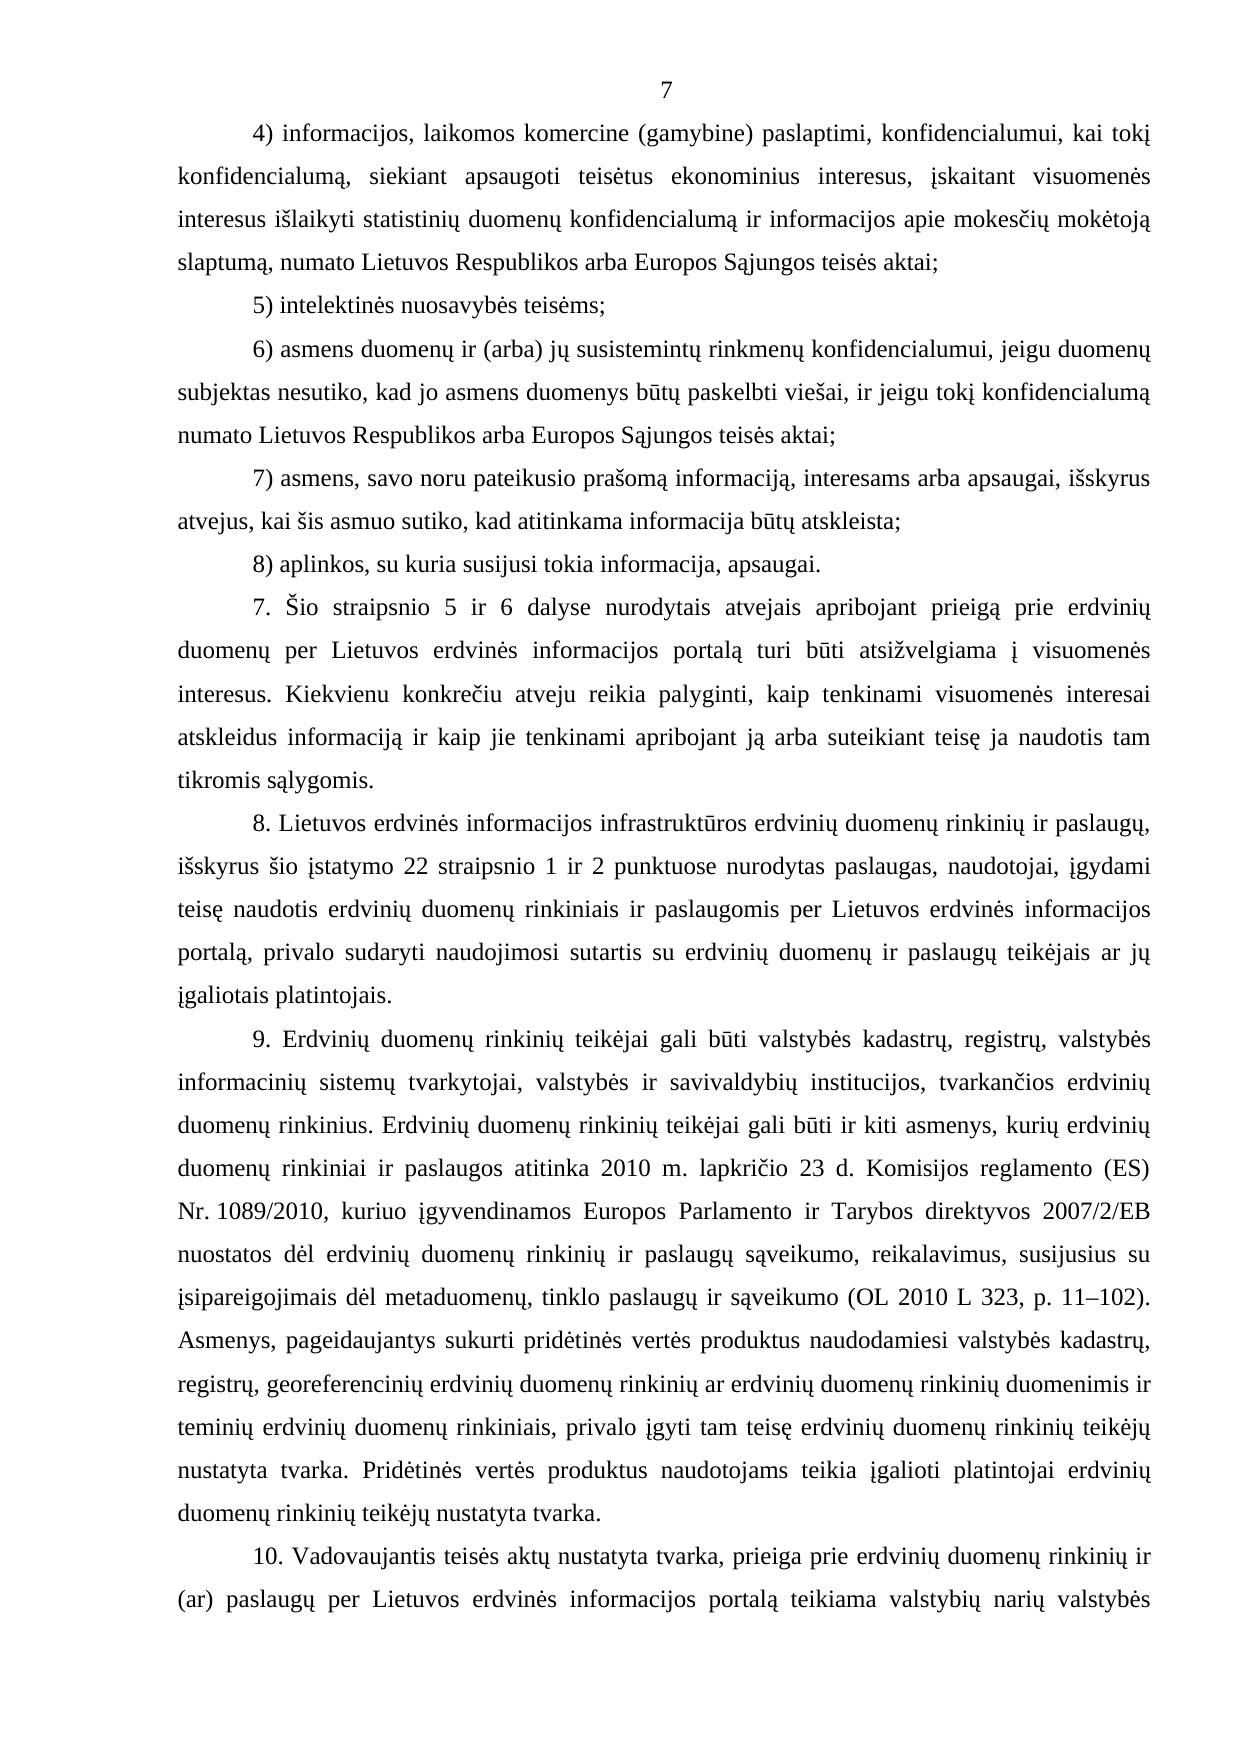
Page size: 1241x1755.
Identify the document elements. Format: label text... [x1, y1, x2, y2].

text 9. Erdvinių duomenų rinkinių teikėjai gali būti valstybės kadastrų, registrų, valstybės informacinių sistemų tvarkytojai, valstybės ir savivaldybių institucijos, tvarkančios erdvinių duomenų rinkinius. Erdvinių duomenų rinkinių teikėjai gali būti ir kiti asmenys, kurių erdvinių duomenų rinkiniai ir paslaugos atitinka 2010 m. lapkričio 23 d. Komisijos reglamento (ES) Nr. 1089/2010, kuriuo įgyvendinamos Europos Parlamento ir Tarybos direktyvos 2007/2/EB nuostatos dėl erdvinių duomenų rinkinių ir paslaugų sąveikumo, reikalavimus, susijusius su įsipareigojimais dėl metaduomenų, tinklo paslaugų ir sąveikumo (OL 2010 L 323, p. 11–102). Asmenys, pageidaujantys sukurti pridėtinės vertės produktus naudodamiesi valstybės kadastrų, registrų, georeferencinių erdvinių duomenų rinkinių ar erdvinių duomenų rinkinių duomenimis ir teminių erdvinių duomenų rinkiniais, privalo įgyti tam teisę erdvinių duomenų rinkinių teikėjų nustatyta tvarka. Pridėtinės vertės produktus naudotojams teikia įgalioti platintojai erdvinių duomenų rinkinių teikėjų nustatyta tvarka. [177, 1024, 1152, 1527]
text 7) asmens, savo noru pateikusio prašomą informaciją, interesams arba apsaugai, išskyrus atvejus, kai šis asmuo sutiko, kad atitinkama informacija būtų atskleista; [177, 463, 1152, 535]
text 6) asmens duomenų ir (arba) jų susistemintų rinkmenų konfidencialumui, jeigu duomenų subjektas nesutiko, kad jo asmens duomenys būtų paskelbti viešai, ir jeigu tokį konfidencialumą numato Lietuvos Respublikos arba Europos Sąjungos teisės aktai; [177, 334, 1152, 449]
text 7. Šio straipsnio 5 ir 6 dalyse nurodytais atvejais apribojant prieigą prie erdvinių duomenų per Lietuvos erdvinės informacijos portalą turi būti atsižvelgiama į visuomenės interesus. Kiekvienu konkrečiu atveju reikia palyginti, kaip tenkinami visuomenės interesai atskleidus informaciją ir kaip jie tenkinami apribojant ją arba suteikiant teisę ja naudotis tam tikromis sąlygomis. [177, 592, 1152, 794]
text 8) aplinkos, su kuria susijusi tokia informacija, apsaugai. [177, 549, 1152, 578]
text 5) intelektinės nuosavybės teisėms; [177, 291, 1152, 319]
text 10. Vadovaujantis teisės aktų nustatyta tvarka, prieiga prie erdvinių duomenų rinkinių ir (ar) paslaugų per Lietuvos erdvinės informacijos portalą teikiama valstybių narių valstybės [177, 1541, 1152, 1613]
text 8. Lietuvos erdvinės informacijos infrastruktūros erdvinių duomenų rinkinių ir paslaugų, išskyrus šio įstatymo 22 straipsnio 1 ir 2 punktuose nurodytas paslaugas, naudotojai, įgydami teisę naudotis erdvinių duomenų rinkiniais ir paslaugomis per Lietuvos erdvinės informacijos portalą, privalo sudaryti naudojimosi sutartis su erdvinių duomenų ir paslaugų teikėjais ar jų įgaliotais platintojais. [177, 808, 1152, 1009]
text 4) informacijos, laikomos komercine (gamybine) paslaptimi, konfidencialumui, kai tokį konfidencialumą, siekiant apsaugoti teisėtus ekonominius interesus, įskaitant visuomenės interesus išlaikyti statistinių duomenų konfidencialumą ir informacijos apie mokesčių mokėtoją slaptumą, numato Lietuvos Respublikos arba Europos Sąjungos teisės aktai; [177, 118, 1152, 276]
